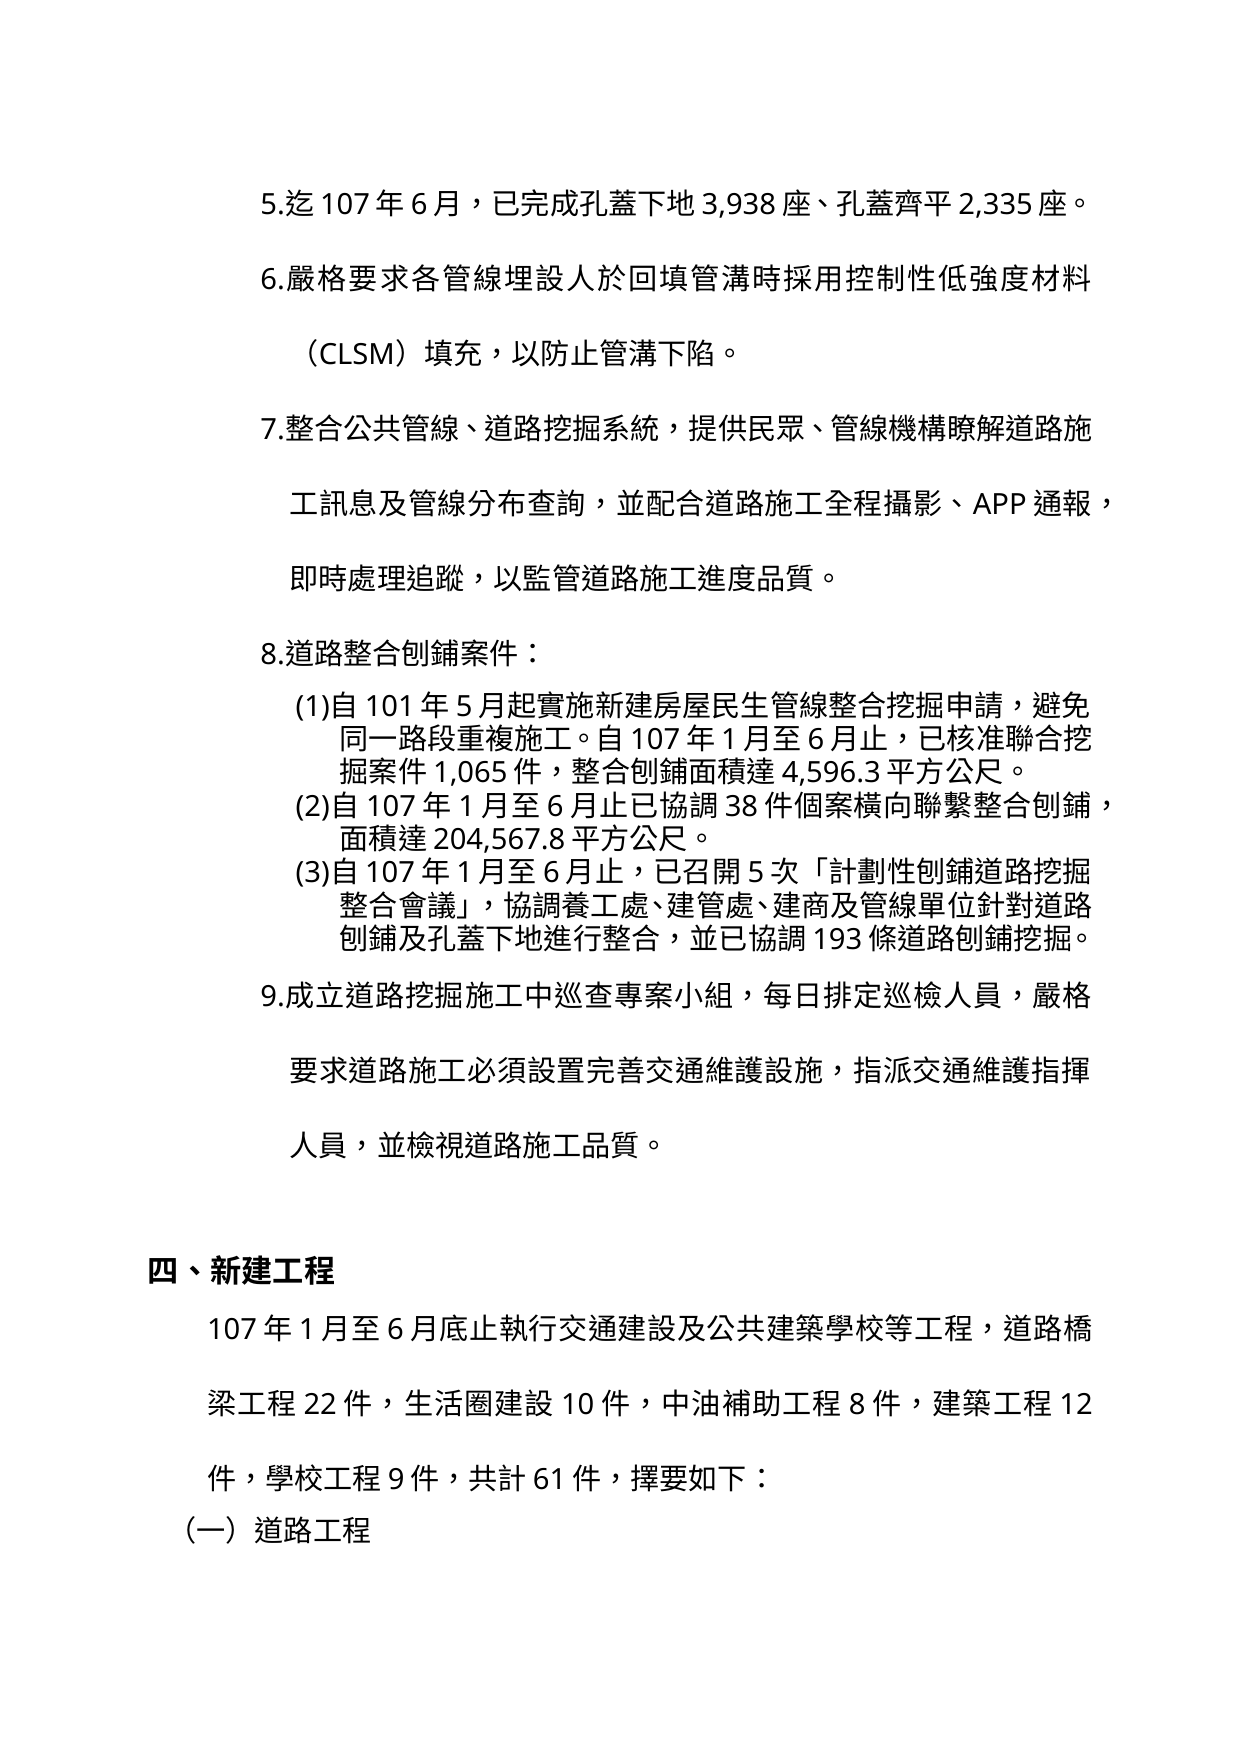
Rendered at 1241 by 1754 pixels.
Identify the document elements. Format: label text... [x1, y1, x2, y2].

text (1)自101年5月起實施新建房屋民生管線整合挖掘申請，避免同一路段重複施工。自107年1月至6月止，已核准聯合挖掘案件1,065件，整合刨鋪面積達4,596.3平方公尺。 [295, 689, 1092, 789]
text 四、新建工程 [148, 1256, 1092, 1289]
text 9.成立道路挖掘施工中巡查專案小組，每日排定巡檢人員，嚴格要求道路施工必須設置完善交通維護設施，指派交通維護指揮人員，並檢視道路施工品質。 [260, 956, 1092, 1181]
text (3)自107年1月至6月止，已召開5次「計劃性刨鋪道路挖掘整合會議」，協調養工處、建管處、建商及管線單位針對道路刨鋪及孔蓋下地進行整合，並已協調193條道路刨鋪挖掘。 [295, 856, 1092, 956]
text 7.整合公共管線、道路挖掘系統，提供民眾、管線機構瞭解道路施工訊息及管線分布查詢，並配合道路施工全程攝影、APP通報，即時處理追蹤，以監管道路施工進度品質。 [260, 389, 1092, 614]
text 5.迄107年6月，已完成孔蓋下地3,938座、孔蓋齊平2,335座。 [260, 164, 1092, 239]
text 107年1月至6月底止執行交通建設及公共建築學校等工程，道路橋梁工程22件，生活圈建設10件，中油補助工程8件，建築工程12件，學校工程9件，共計61件，擇要如下： [207, 1289, 1092, 1514]
text 6.嚴格要求各管線埋設人於回填管溝時採用控制性低強度材料（CLSM）填充，以防止管溝下陷。 [260, 239, 1092, 389]
text (2)自107年1月至6月止已協調38件個案橫向聯繫整合刨鋪，面積達204,567.8平方公尺。 [295, 789, 1092, 856]
text 8.道路整合刨鋪案件： [260, 614, 1092, 689]
text （一）道路工程 [148, 1514, 1092, 1548]
